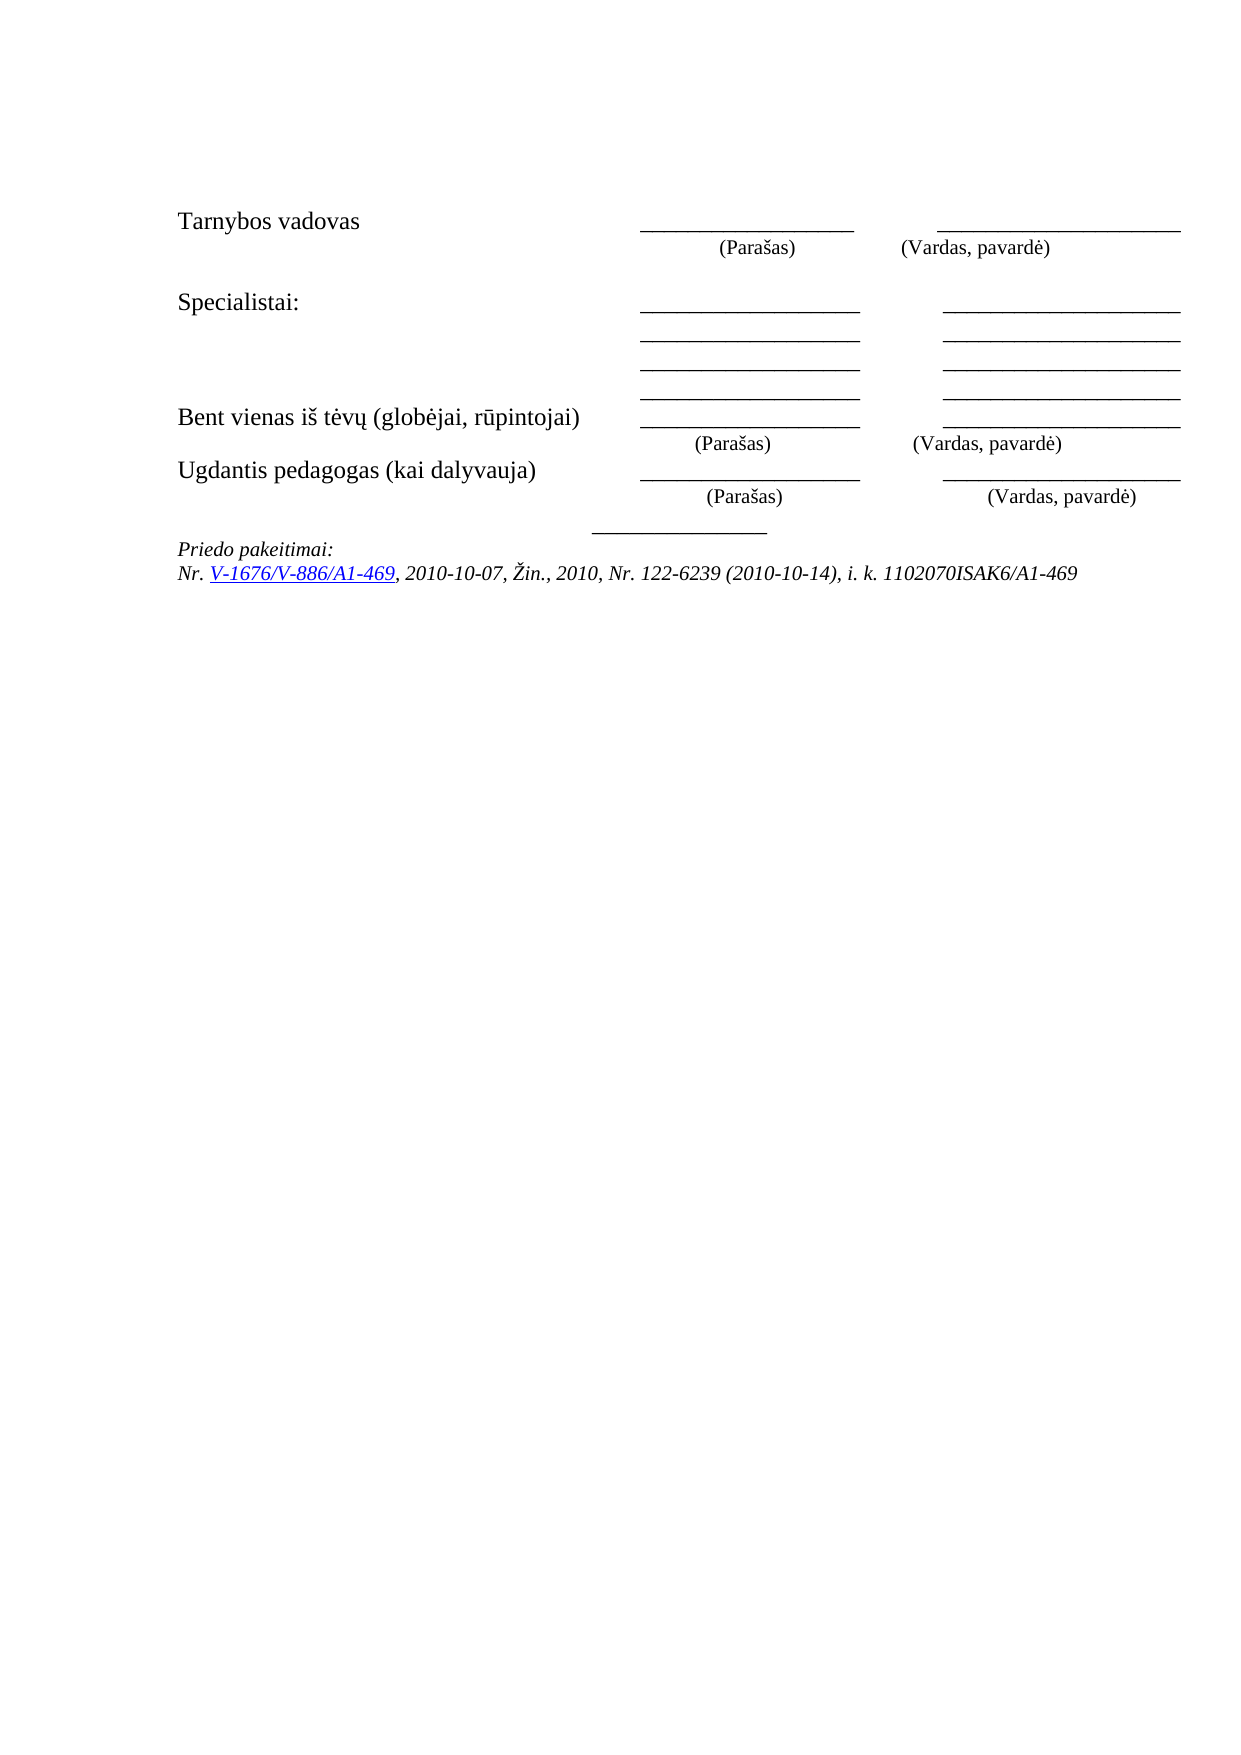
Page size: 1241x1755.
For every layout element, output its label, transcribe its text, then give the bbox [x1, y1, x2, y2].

text Bent vienas iš tėvų (globėjai, rūpintojai) [177, 402, 1181, 431]
text Tarnybos vadovas [177, 206, 1181, 235]
text Nr. V-1676/V-886/A1-469, 2010-10-07, Žin., 2010, Nr. 122-6239 (2010-10-14), i. k. 1102070ISAK6/A1-469 [177, 561, 1181, 585]
text Specialistai: [177, 287, 1181, 316]
text (Parašas) (Vardas, pavardė) [177, 484, 1181, 508]
text Ugdantis pedagogas (kai dalyvauja) [177, 455, 1181, 484]
text (Parašas) (Vardas, pavardė) [177, 235, 1181, 259]
text (Parašas) (Vardas, pavardė) [177, 431, 1181, 455]
text ______________ [177, 508, 1181, 537]
text Priedo pakeitimai: [177, 537, 1181, 561]
